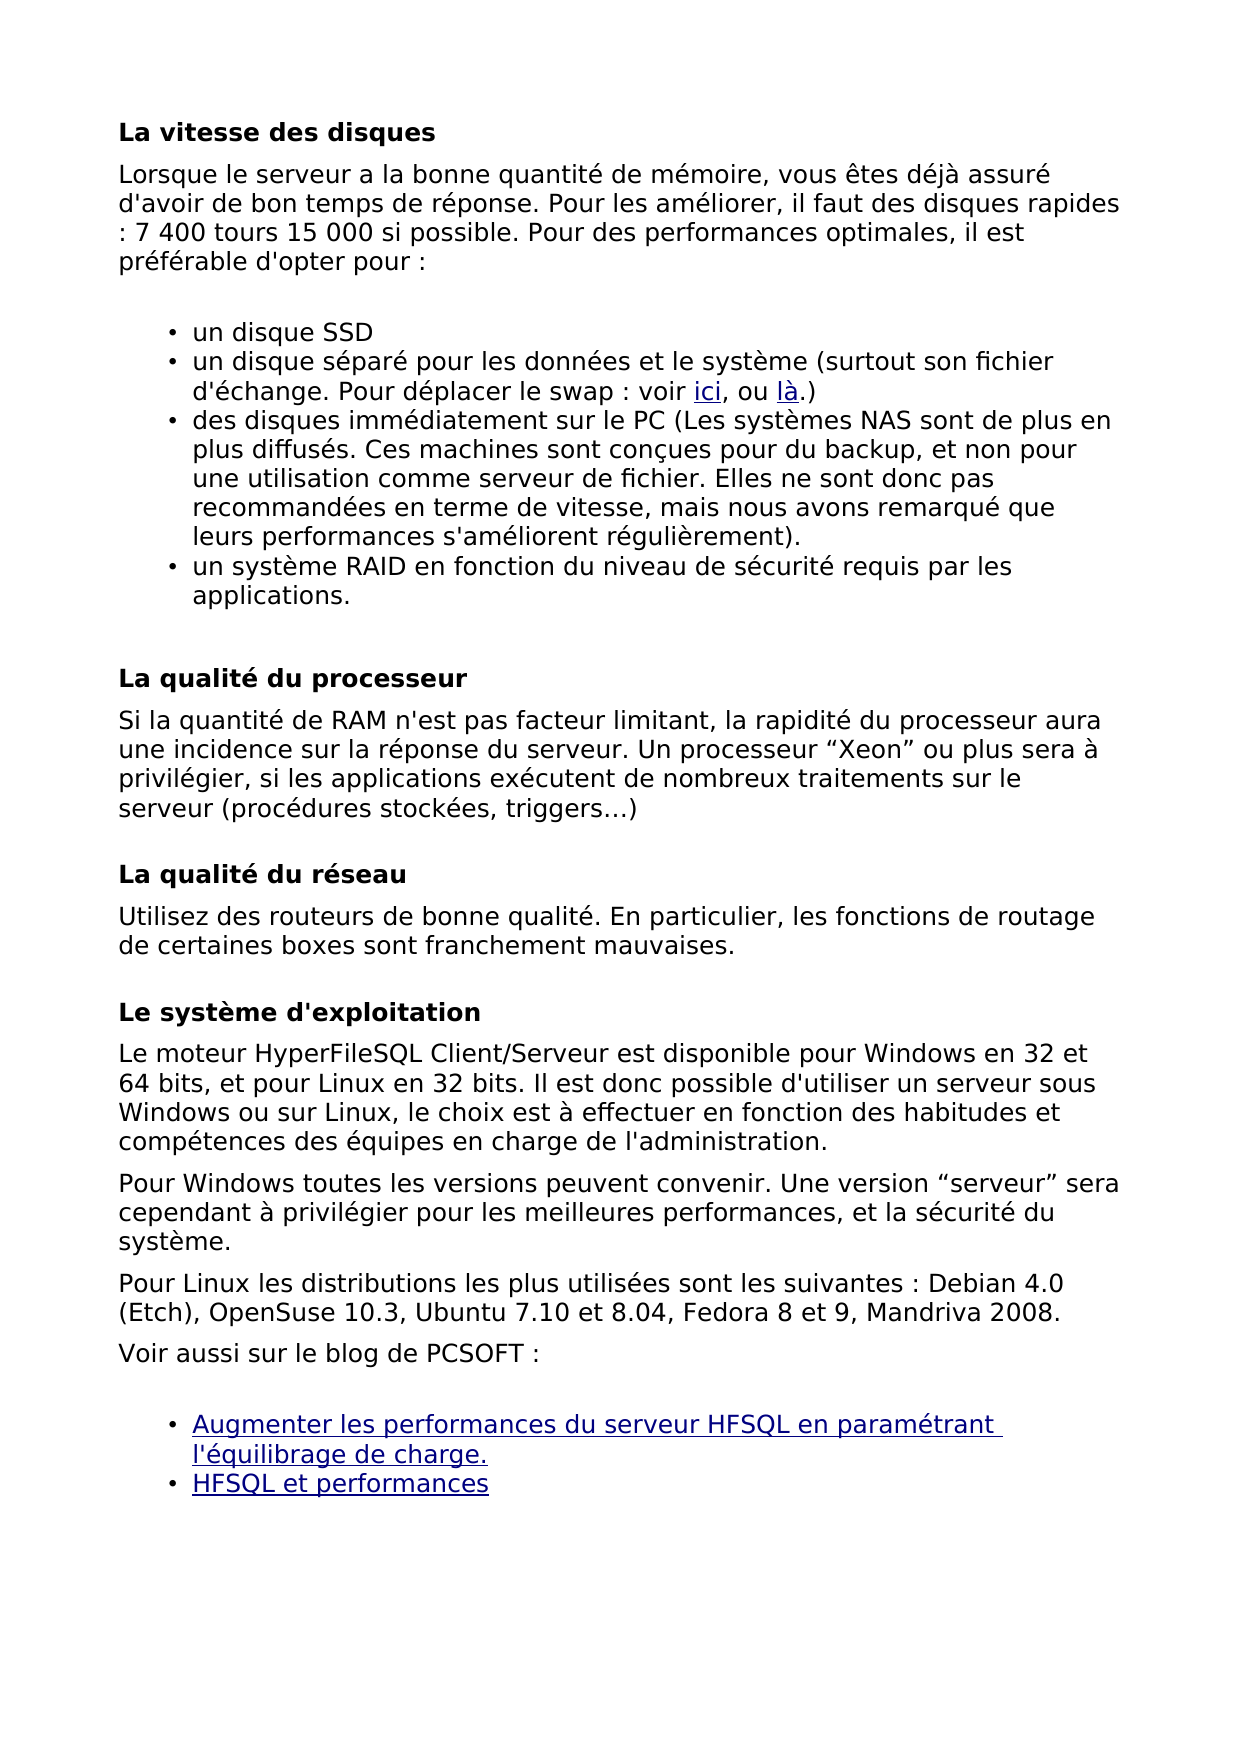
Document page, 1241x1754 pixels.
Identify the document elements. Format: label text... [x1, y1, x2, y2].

list un disque séparé pour les données et le système (surtout son fichier d'échange. Pour déplacer le swap : voir ici, ou là.) [177, 348, 1122, 406]
list HFSQL et performances [177, 1469, 1122, 1498]
list des disques immédiatement sur le PC (Les systèmes NAS sont de plus en plus diffusés. Ces machines sont conçues pour du backup, et non pour une utilisation comme serveur de fichier. Elles ne sont donc pas recommandées en terme de vitesse, mais nous avons remarqué que leurs performances s'améliorent régulièrement). [177, 406, 1122, 552]
text Lorsque le serveur a la bonne quantité de mémoire, vous êtes déjà assuré d'avoir de bon temps de réponse. Pour les améliorer, il faut des disques rapides : 7 400 tours 15 000 si possible. Pour des performances optimales, il est préférable d'opter pour : [118, 160, 1122, 276]
subtitle Le système d'exploitation [118, 998, 1122, 1027]
list un système RAID en fonction du niveau de sécurité requis par les applications. [177, 552, 1122, 610]
subtitle La vitesse des disques [118, 118, 1122, 147]
list Augmenter les performances du serveur HFSQL en paramétrant l'équilibrage de charge. [177, 1411, 1122, 1469]
text Utilisez des routeurs de bonne qualité. En particulier, les fonctions de routage de certaines boxes sont franchement mauvaises. [118, 902, 1122, 960]
text Si la quantité de RAM n'est pas facteur limitant, la rapidité du processeur aura une incidence sur la réponse du serveur. Un processeur “Xeon” ou plus sera à privilégier, si les applications exécutent de nombreux traitements sur le serveur (procédures stockées, triggers…) [118, 706, 1122, 823]
text Pour Linux les distributions les plus utilisées sont les suivantes : Debian 4.0 (Etch), OpenSuse 10.3, Ubuntu 7.10 et 8.04, Fedora 8 et 9, Mandriva 2008. [118, 1269, 1122, 1327]
text Le moteur HyperFileSQL Client/Serveur est disponible pour Windows en 32 et 64 bits, et pour Linux en 32 bits. Il est donc possible d'utiliser un serveur sous Windows ou sur Linux, le choix est à effectuer en fonction des habitudes et compétences des équipes en charge de l'administration. [118, 1039, 1122, 1156]
text Voir aussi sur le blog de PCSOFT : [118, 1339, 1122, 1369]
list un disque SSD [177, 318, 1122, 348]
text Pour Windows toutes les versions peuvent convenir. Une version “serveur” sera cependant à privilégier pour les meilleures performances, et la sécurité du système. [118, 1169, 1122, 1256]
subtitle La qualité du processeur [118, 664, 1122, 694]
subtitle La qualité du réseau [118, 860, 1122, 889]
